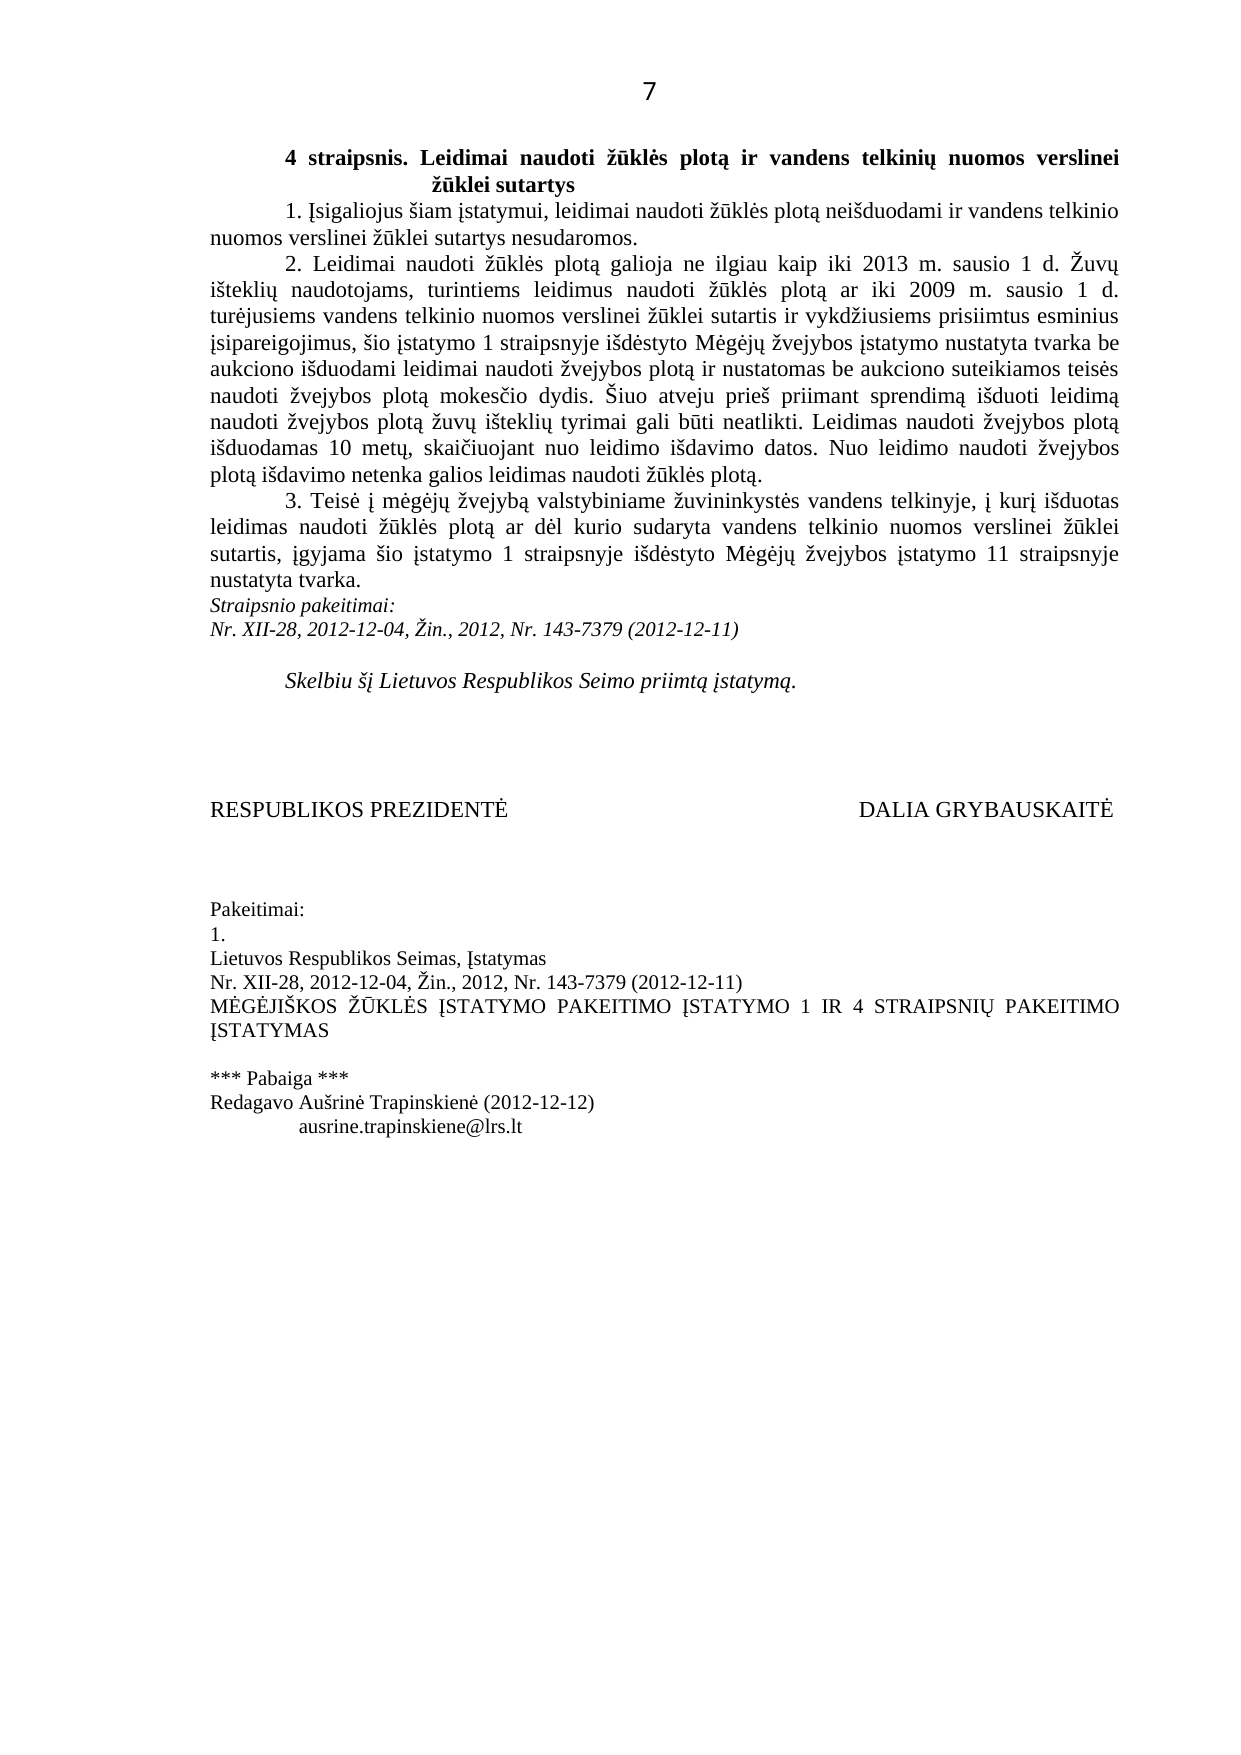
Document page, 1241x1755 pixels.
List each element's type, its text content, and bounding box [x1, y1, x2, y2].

text Pakeitimai: [210, 897, 1120, 921]
text MĖGĖJIŠKOS ŽŪKLĖS ĮSTATYMO PAKEITIMO ĮSTATYMO 1 IR 4 STRAIPSNIŲ PAKEITIMO ĮSTATYMAS [210, 994, 1120, 1042]
text *** Pabaiga *** [210, 1066, 1120, 1090]
text Lietuvos Respublikos Seimas, Įstatymas [210, 946, 1120, 969]
text Nr. XII-28, 2012-12-04, Žin., 2012, Nr. 143-7379 (2012-12-11) [210, 969, 1120, 994]
text Redagavo Aušrinė Trapinskienė (2012-12-12) [210, 1090, 1120, 1114]
text Straipsnio pakeitimai: [210, 592, 1120, 617]
text 2. Leidimai naudoti žūklės plotą galioja ne ilgiau kaip iki 2013 m. sausio 1 d. Žuvų išteklių naudotojams, turintiems leidimus naudoti žūklės plotą ar iki 2009 m. sausio 1 d. turėjusiems vandens telkinio nuomos verslinei žūklei sutartis ir vykdžiusiems prisiimtus esminius įsipareigojimus, šio įstatymo 1 straipsnyje išdėstyto Mėgėjų žvejybos įstatymo nustatyta tvarka be aukciono išduodami leidimai naudoti žvejybos plotą ir nustatomas be aukciono suteikiamos teisės naudoti žvejybos plotą mokesčio dydis. Šiuo atveju prieš priimant sprendimą išduoti leidimą naudoti žvejybos plotą žuvų išteklių tyrimai gali būti neatlikti. Leidimas naudoti žvejybos plotą išduodamas 10 metų, skaičiuojant nuo leidimo išdavimo datos. Nuo leidimo naudoti žvejybos plotą išdavimo netenka galios leidimas naudoti žūklės plotą. [210, 250, 1120, 487]
text 4 straipsnis. Leidimai naudoti žūklės plotą ir vandens telkinių nuomos verslinei žūklei sutartys [285, 144, 1120, 197]
text Skelbiu šį Lietuvos Respublikos Seimo priimtą įstatymą. [210, 667, 1120, 693]
text RESPUBLIKOS PREZIDENTĖ DALIA GRYBAUSKAITĖ [210, 796, 1120, 822]
text 1. Įsigaliojus šiam įstatymui, leidimai naudoti žūklės plotą neišduodami ir vandens telkinio nuomos verslinei žūklei sutartys nesudaromos. [210, 197, 1120, 250]
text Nr. XII-28, 2012-12-04, Žin., 2012, Nr. 143-7379 (2012-12-11) [210, 617, 1120, 641]
text ausrine.trapinskiene@lrs.lt [210, 1114, 1120, 1138]
text 3. Teisė į mėgėjų žvejybą valstybiniame žuvininkystės vandens telkinyje, į kurį išduotas leidimas naudoti žūklės plotą ar dėl kurio sudaryta vandens telkinio nuomos verslinei žūklei sutartis, įgyjama šio įstatymo 1 straipsnyje išdėstyto Mėgėjų žvejybos įstatymo 11 straipsnyje nustatyta tvarka. [210, 487, 1120, 592]
text 1. [210, 921, 1120, 946]
